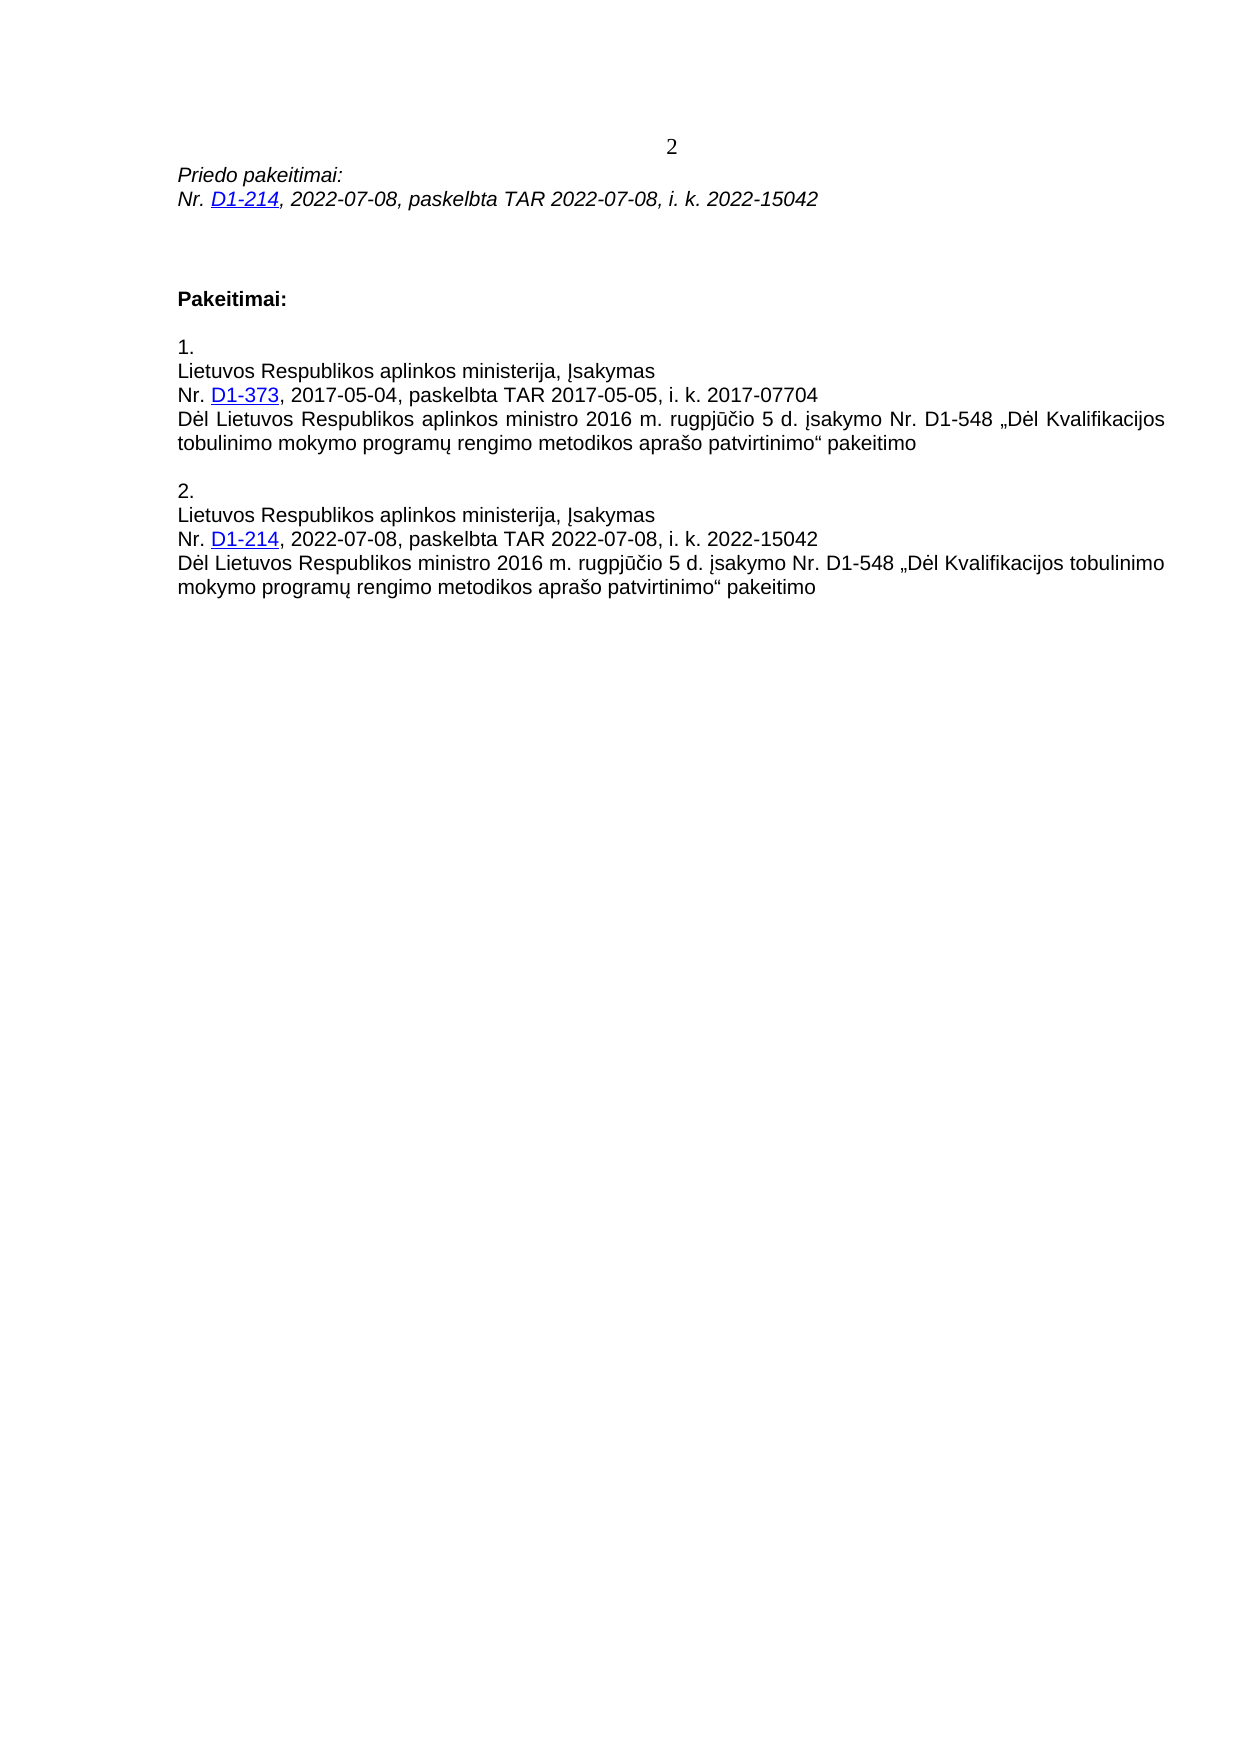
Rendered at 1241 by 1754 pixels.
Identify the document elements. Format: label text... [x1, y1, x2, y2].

text Pakeitimai: [177, 287, 1166, 311]
text Lietuvos Respublikos aplinkos ministerija, Įsakymas [177, 359, 1166, 383]
text Priedo pakeitimai: [177, 162, 1166, 186]
text Nr. D1-214, 2022-07-08, paskelbta TAR 2022-07-08, i. k. 2022-15042 [177, 527, 1166, 551]
text Nr. D1-373, 2017-05-04, paskelbta TAR 2017-05-05, i. k. 2017-07704 [177, 383, 1166, 407]
text Lietuvos Respublikos aplinkos ministerija, Įsakymas [177, 503, 1166, 527]
text Nr. D1-214, 2022-07-08, paskelbta TAR 2022-07-08, i. k. 2022-15042 [177, 186, 1166, 210]
text 1. [177, 335, 1166, 359]
text 2. [177, 479, 1166, 503]
text Dėl Lietuvos Respublikos ministro 2016 m. rugpjūčio 5 d. įsakymo Nr. D1-548 „Dėl Kvalifikacijos tobulinimo mokymo programų rengimo metodikos aprašo patvirtinimo“ pakeitimo [177, 551, 1166, 598]
text Dėl Lietuvos Respublikos aplinkos ministro 2016 m. rugpjūčio 5 d. įsakymo Nr. D1-548 „Dėl Kvalifikacijos tobulinimo mokymo programų rengimo metodikos aprašo patvirtinimo“ pakeitimo [177, 407, 1166, 455]
